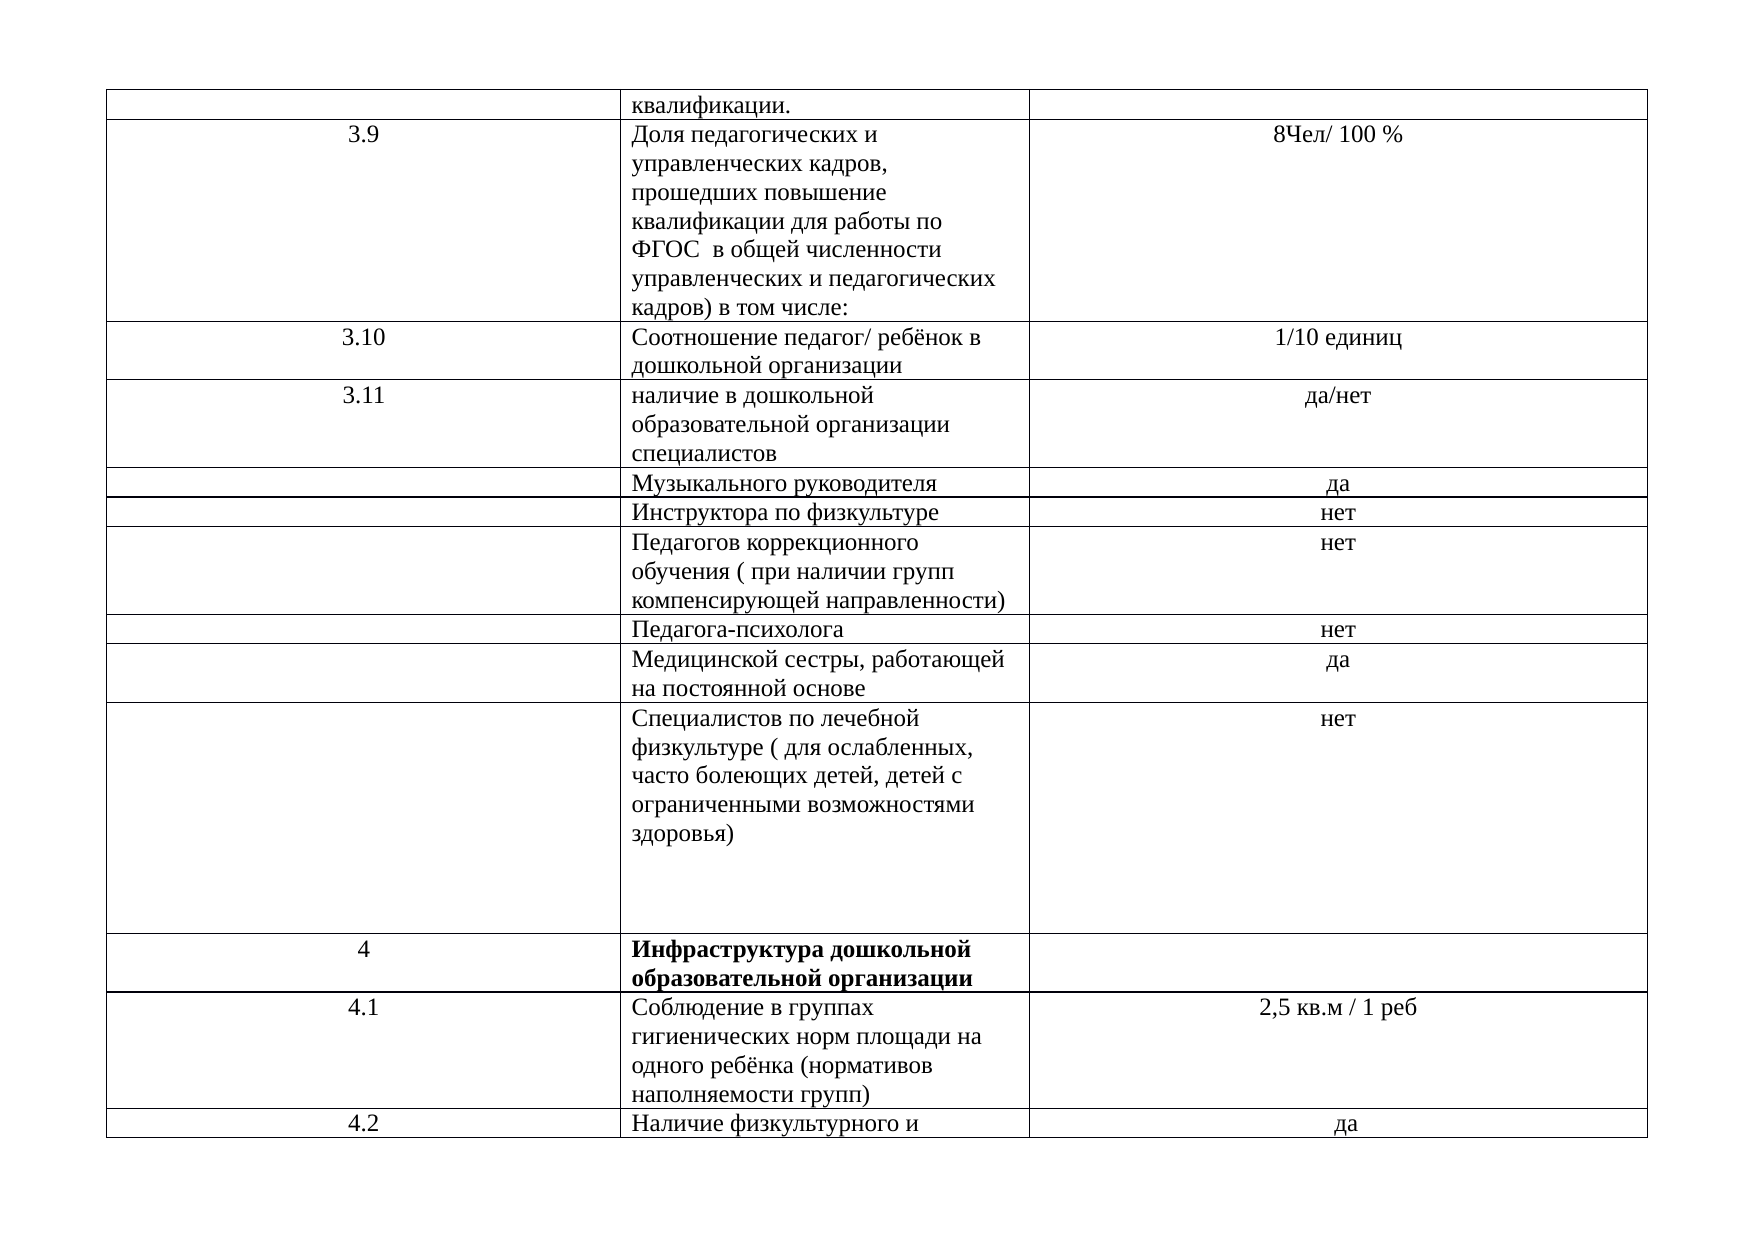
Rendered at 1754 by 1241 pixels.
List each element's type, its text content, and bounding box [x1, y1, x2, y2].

table_cell [1030, 934, 1647, 991]
table_cell 3.9 [107, 120, 620, 321]
table_cell 3.11 [107, 380, 620, 467]
table_cell Инфраструктура дошкольной образовательной организации [621, 934, 1029, 991]
table_cell [107, 527, 620, 613]
table_cell квалификации. [621, 90, 1029, 118]
table_cell Инструктора по физкультуре [621, 498, 1029, 526]
table_cell Соотношение педагог/ ребёнок в дошкольной организации [621, 322, 1029, 379]
table_cell Музыкального руководителя [621, 468, 1029, 496]
table_cell да/нет [1030, 380, 1647, 467]
table_cell Наличие физкультурного и [621, 1109, 1029, 1137]
table_cell [107, 615, 620, 643]
table_cell Соблюдение в группах гигиенических норм площади на одного ребёнка (нормативов наполняемости групп) [621, 993, 1029, 1107]
table_cell нет [1030, 703, 1647, 933]
table_cell нет [1030, 615, 1647, 643]
table_cell да [1030, 468, 1647, 496]
table_cell [107, 498, 620, 526]
table_cell нет [1030, 498, 1647, 526]
table_cell [107, 90, 620, 118]
table_cell да [1030, 1109, 1647, 1137]
table_cell Педагога-психолога [621, 615, 1029, 643]
table_cell 4.2 [107, 1109, 620, 1137]
table_cell 4 [107, 934, 620, 991]
table_cell 4.1 [107, 993, 620, 1107]
table_cell 8Чел/ 100 % [1030, 120, 1647, 321]
table_cell [107, 468, 620, 496]
table_cell 2,5 кв.м / 1 реб [1030, 993, 1647, 1107]
table_cell [1030, 90, 1647, 118]
table_cell 1/10 единиц [1030, 322, 1647, 379]
table_cell нет [1030, 527, 1647, 613]
table_cell [107, 644, 620, 702]
table_cell Доля педагогических и управленческих кадров, прошедших повышение квалификации для работы по ФГОС в общей численности управленческих и педагогических кадров) в том числе: [621, 120, 1029, 321]
table_cell да [1030, 644, 1647, 702]
table_cell 3.10 [107, 322, 620, 379]
table_cell Педагогов коррекционного обучения ( при наличии групп компенсирующей направленности) [621, 527, 1029, 613]
table_cell наличие в дошкольной образовательной организации специалистов [621, 380, 1029, 467]
table_cell Медицинской сестры, работающей на постоянной основе [621, 644, 1029, 702]
table_cell Специалистов по лечебной физкультуре ( для ослабленных, часто болеющих детей, детей с ограниченными возможностями здоровья) [621, 703, 1029, 933]
table_cell [107, 703, 620, 933]
